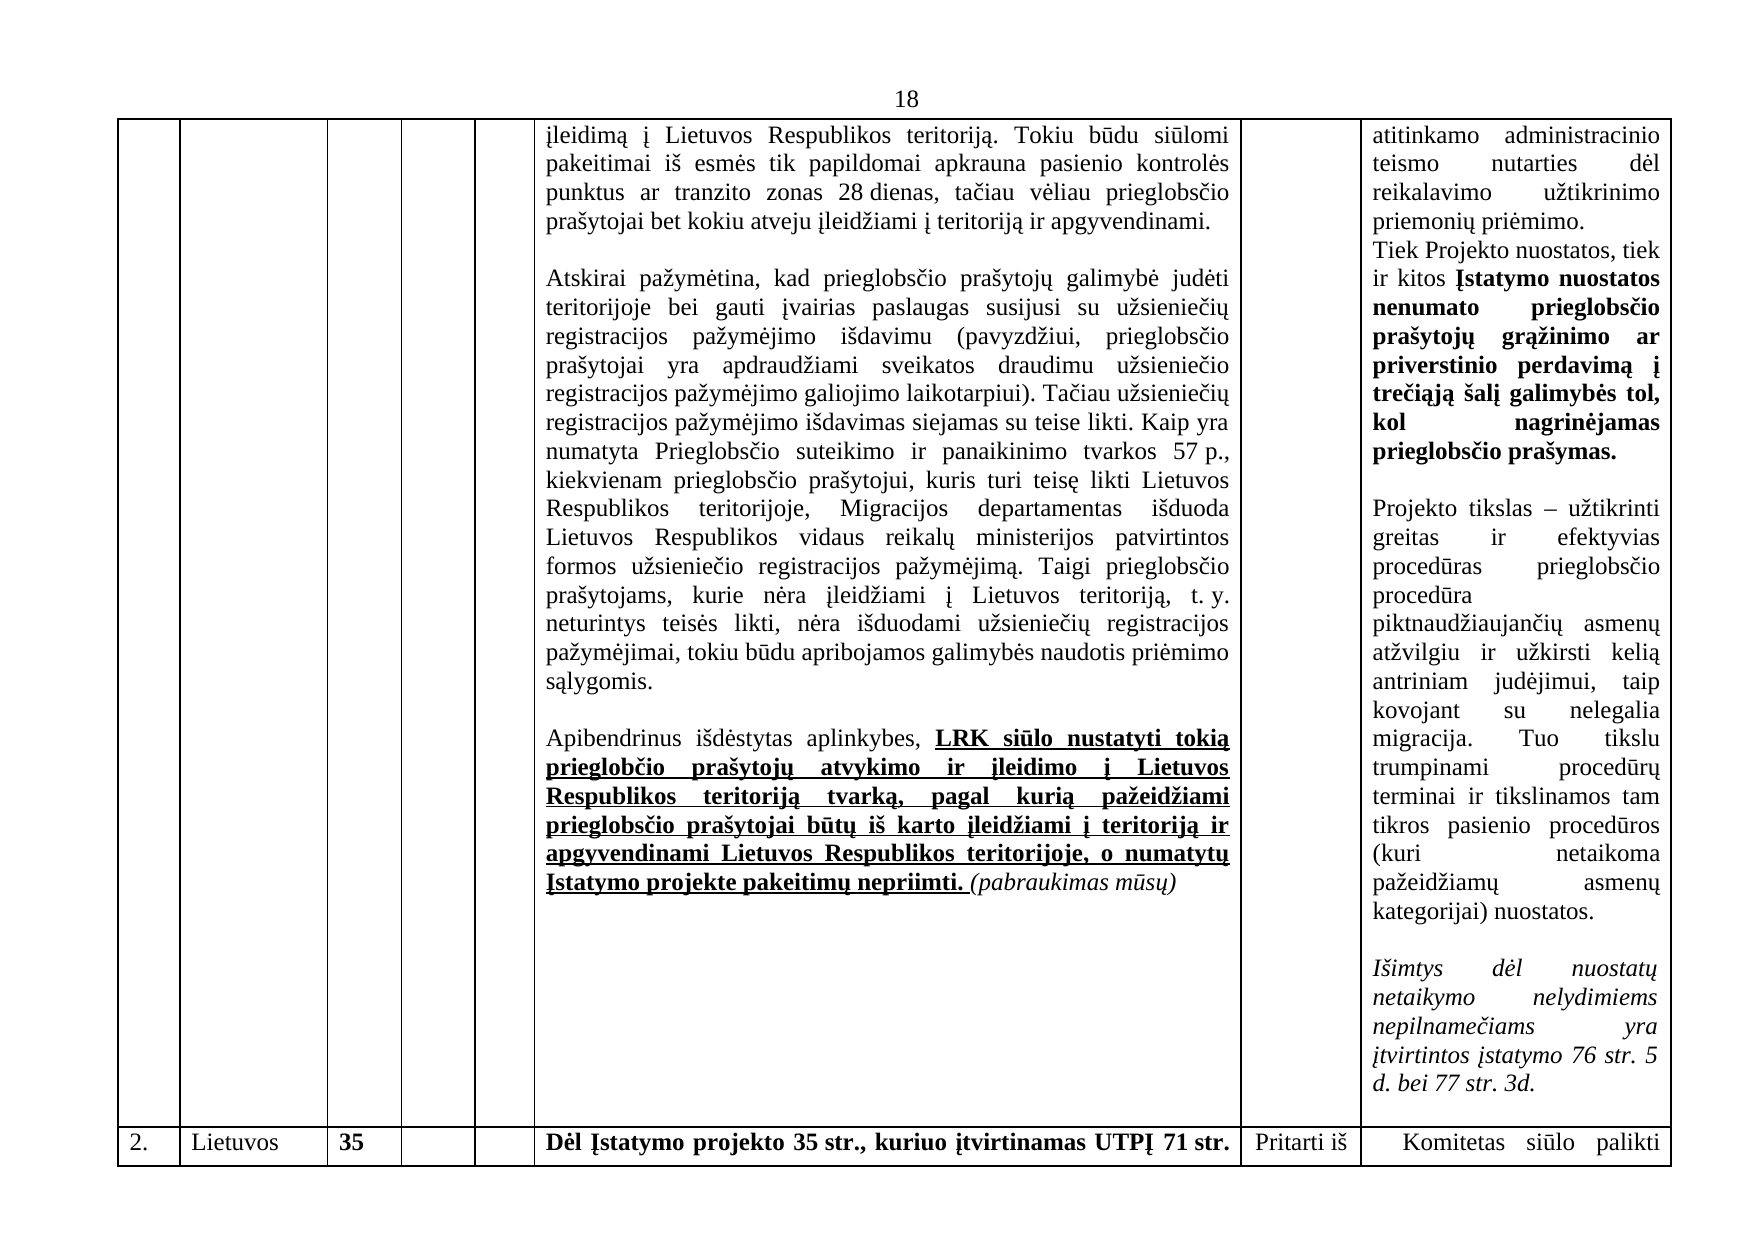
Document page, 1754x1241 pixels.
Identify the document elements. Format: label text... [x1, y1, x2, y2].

table_cell [476, 1128, 534, 1165]
table_cell [1242, 120, 1360, 1126]
table_cell Pritarti iš [1242, 1128, 1360, 1165]
table_cell atitinkamo administracinio teismo nutarties dėl reikalavimo užtikrinimo priemonių priėmimo. Tiek Projekto nuostatos, tiek ir kitos Įstatymo nuostatos nenumato prieglobsčio prašytojų grąžinimo ar priverstinio perdavimą į trečiąją šalį galimybės tol, kol nagrinėjamas prieglobsčio prašymas. Projekto tikslas – užtikrinti greitas ir efektyvias procedūras prieglobsčio procedūra piktnaudžiaujančių asmenų atžvilgiu ir užkirsti kelią antriniam judėjimui, taip kovojant su nelegalia migracija. Tuo tikslu trumpinami procedūrų terminai ir tikslinamos tam tikros pasienio procedūros (kuri netaikoma pažeidžiamų asmenų kategorijai) nuostatos. Išimtys dėl nuostatų netaikymo nelydimiems nepilnamečiams yra įtvirtintos įstatymo 76 str. 5 d. bei 77 str. 3d. [1362, 120, 1670, 1126]
table_cell Lietuvos [181, 1128, 327, 1165]
table_cell 2. [119, 1128, 179, 1165]
table_cell [402, 1128, 474, 1165]
table_cell Komitetas siūlo palikti [1362, 1128, 1670, 1165]
table_cell [402, 120, 474, 1126]
table_cell [181, 120, 327, 1126]
table_cell 35 [328, 1128, 401, 1165]
table_cell [119, 120, 179, 1126]
table_cell [328, 120, 401, 1126]
table_cell įleidimą į Lietuvos Respublikos teritoriją. Tokiu būdu siūlomi pakeitimai iš esmės tik papildomai apkrauna pasienio kontrolės punktus ar tranzito zonas 28 dienas, tačiau vėliau prieglobsčio prašytojai bet kokiu atveju įleidžiami į teritoriją ir apgyvendinami. Atskirai pažymėtina, kad prieglobsčio prašytojų galimybė judėti teritorijoje bei gauti įvairias paslaugas susijusi su užsieniečių registracijos pažymėjimo išdavimu (pavyzdžiui, prieglobsčio prašytojai yra apdraudžiami sveikatos draudimu užsieniečio registracijos pažymėjimo galiojimo laikotarpiui). Tačiau užsieniečių registracijos pažymėjimo išdavimas siejamas su teise likti. Kaip yra numatyta Prieglobsčio suteikimo ir panaikinimo tvarkos 57 p., kiekvienam prieglobsčio prašytojui, kuris turi teisę likti Lietuvos Respublikos teritorijoje, Migracijos departamentas išduoda Lietuvos Respublikos vidaus reikalų ministerijos patvirtintos formos užsieniečio registracijos pažymėjimą. Taigi prieglobsčio prašytojams, kurie nėra įleidžiami į Lietuvos teritoriją, t. y. neturintys teisės likti, nėra išduodami užsieniečių registracijos pažymėjimai, tokiu būdu apribojamos galimybės naudotis priėmimo sąlygomis. Apibendrinus išdėstytas aplinkybes, LRK siūlo nustatyti tokią prieglobčio prašytojų atvykimo ir įleidimo į Lietuvos Respublikos teritoriją tvarką, pagal kurią pažeidžiami prieglobsčio prašytojai būtų iš karto įleidžiami į teritoriją ir apgyvendinami Lietuvos Respublikos teritorijoje, o numatytų Įstatymo projekte pakeitimų nepriimti. (pabraukimas mūsų) [535, 120, 1240, 1126]
table_cell [476, 120, 534, 1126]
